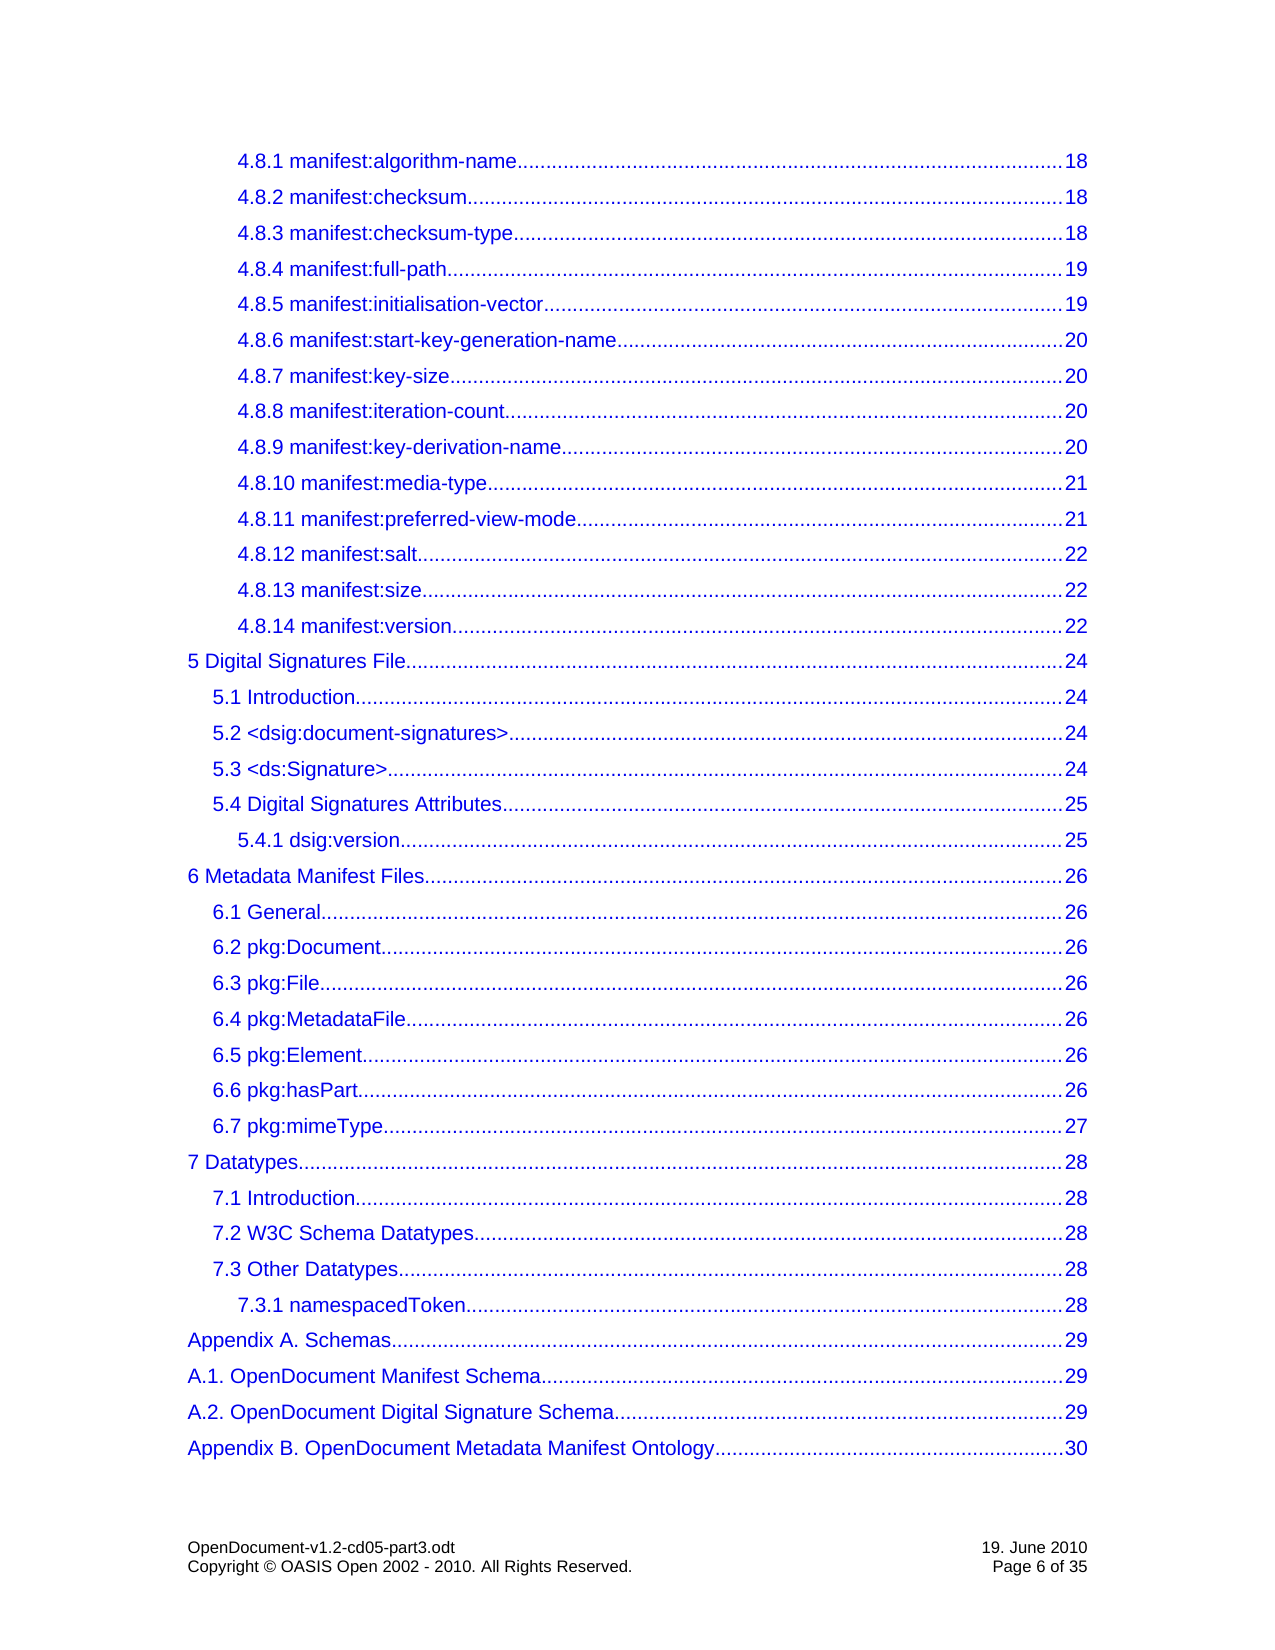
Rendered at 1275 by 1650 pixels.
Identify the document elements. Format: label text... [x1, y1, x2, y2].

text 4.8.4 manifest:full-path 19 [237, 257, 1088, 280]
text 4.8.7 manifest:key-size 20 [237, 364, 1088, 388]
text 5.1 Introduction 24 [212, 686, 1088, 709]
text 5.4.1 dsig:version 25 [237, 829, 1088, 852]
text Appendix B. OpenDocument Metadata Manifest Ontology 30 [187, 1436, 1088, 1459]
text 7 Datatypes 28 [187, 1150, 1088, 1174]
text 5.4 Digital Signatures Attributes 25 [212, 793, 1088, 816]
text 6.2 pkg:Document 26 [212, 936, 1088, 959]
text 7.1 Introduction 28 [212, 1186, 1088, 1209]
text Appendix A. Schemas 29 [187, 1329, 1088, 1352]
text 4.8.5 manifest:initialisation-vector 19 [237, 293, 1088, 316]
text A.2. OpenDocument Digital Signature Schema 29 [187, 1401, 1088, 1424]
text 7.3 Other Datatypes 28 [212, 1258, 1088, 1281]
text 6.7 pkg:mimeType 27 [212, 1115, 1088, 1138]
text 4.8.2 manifest:checksum 18 [237, 186, 1088, 209]
text 5.3 <ds:Signature> 24 [212, 757, 1088, 781]
text 4.8.8 manifest:iteration-count 20 [237, 400, 1088, 423]
text 4.8.6 manifest:start-key-generation-name 20 [237, 329, 1088, 352]
text 6.5 pkg:Element 26 [212, 1043, 1088, 1066]
text 6.3 pkg:File 26 [212, 972, 1088, 995]
text 4.8.14 manifest:version 22 [237, 614, 1088, 638]
text 4.8.3 manifest:checksum-type 18 [237, 221, 1088, 245]
text 7.2 W3C Schema Datatypes 28 [212, 1222, 1088, 1245]
text 5 Digital Signatures File 24 [187, 650, 1088, 673]
text 4.8.12 manifest:salt 22 [237, 543, 1088, 566]
text 6.4 pkg:MetadataFile 26 [212, 1007, 1088, 1031]
text 4.8.13 manifest:size 22 [237, 579, 1088, 602]
text 4.8.11 manifest:preferred-view-mode 21 [237, 507, 1088, 531]
text A.1. OpenDocument Manifest Schema 29 [187, 1365, 1088, 1388]
text 4.8.9 manifest:key-derivation-name 20 [237, 436, 1088, 459]
text 4.8.10 manifest:media-type 21 [237, 472, 1088, 495]
text 6 Metadata Manifest Files 26 [187, 864, 1088, 888]
text 6.1 General 26 [212, 900, 1088, 923]
text 7.3.1 namespacedToken 28 [237, 1293, 1088, 1317]
text 5.2 <dsig:document-signatures> 24 [212, 722, 1088, 745]
text 6.6 pkg:hasPart 26 [212, 1079, 1088, 1102]
text 4.8.1 manifest:algorithm-name 18 [237, 150, 1088, 173]
